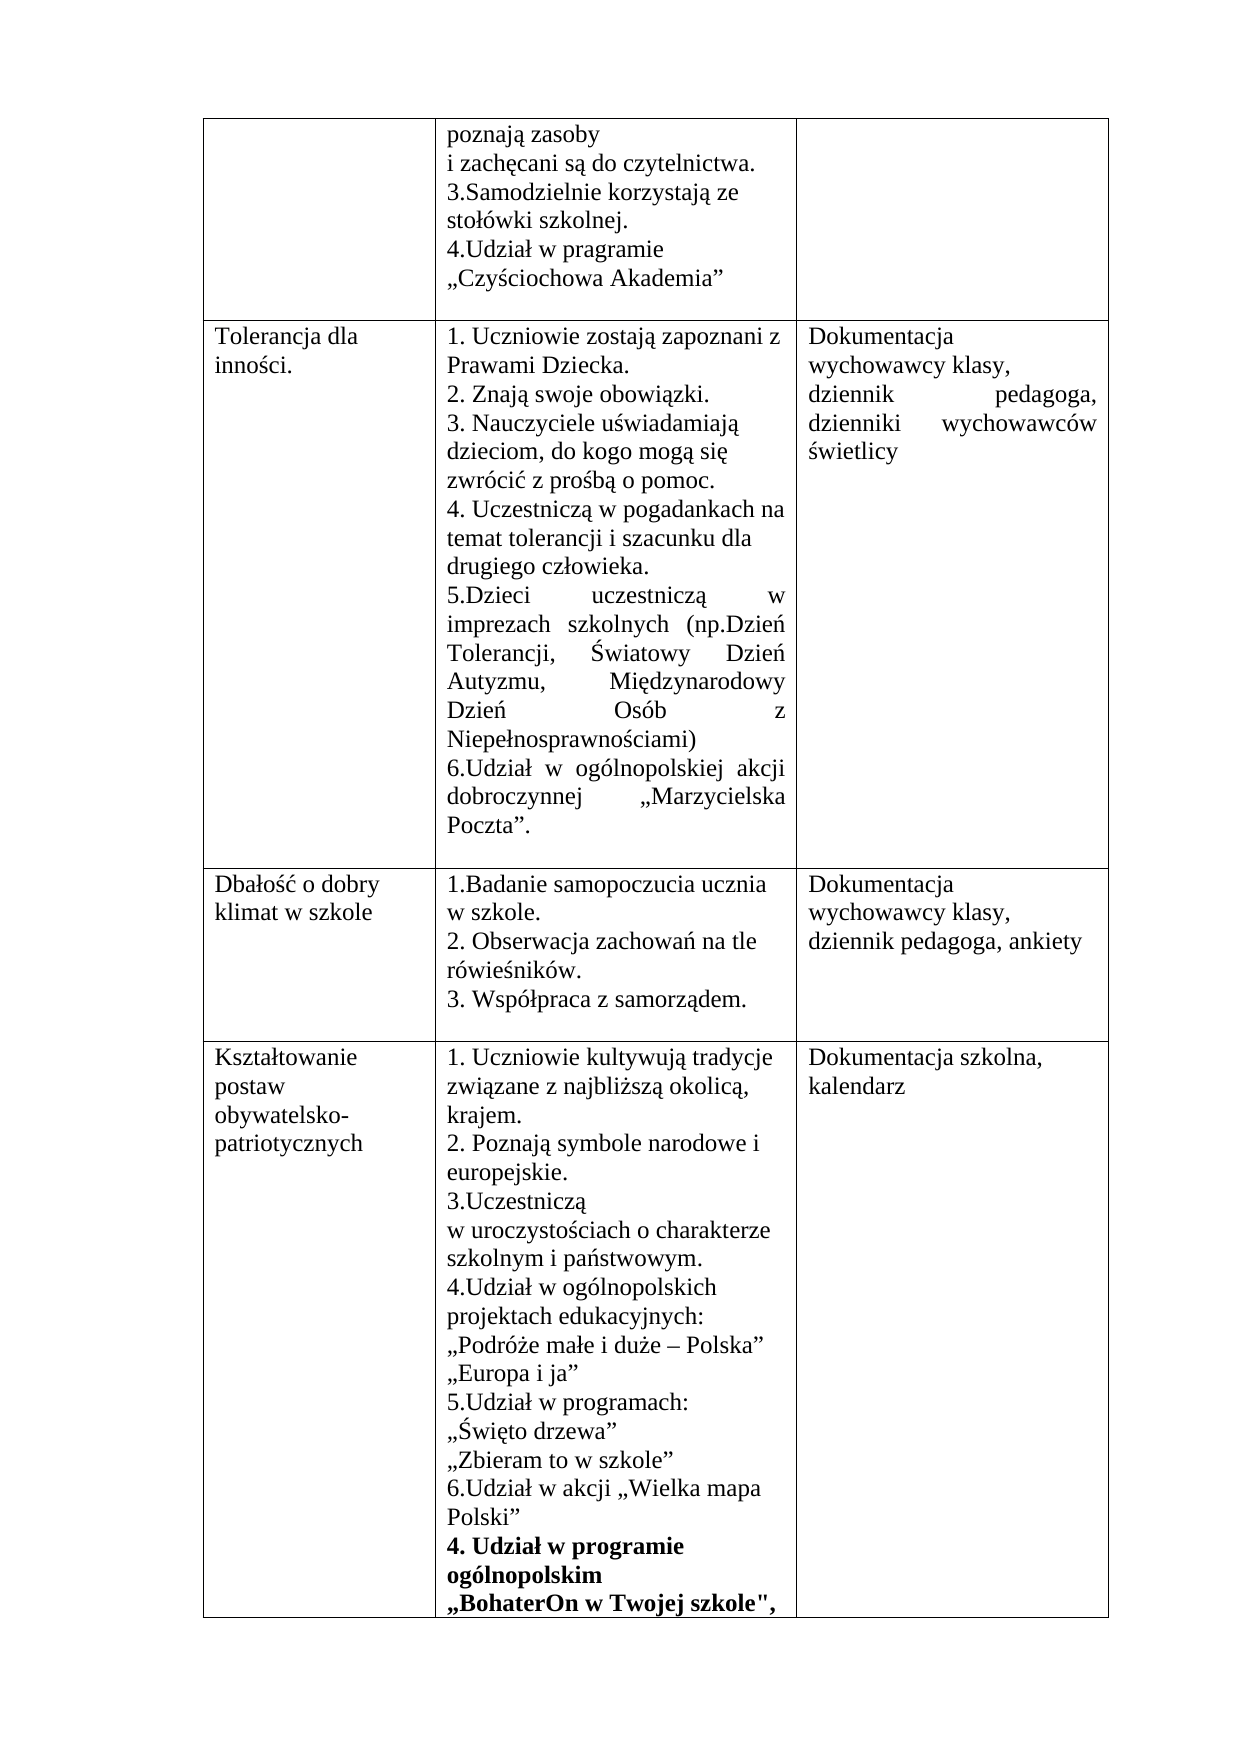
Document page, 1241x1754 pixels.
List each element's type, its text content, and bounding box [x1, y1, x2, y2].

table_cell Dokumentacja szkolna, kalendarz [797, 1042, 1108, 1617]
table_cell 1. Uczniowie kultywują tradycje związane z najbliższą okolicą, krajem. 2. Poznają symbole narodowe i europejskie. 3.Uczestniczą w uroczystościach o charakterze szkolnym i państwowym. 4.Udział w ogólnopolskich projektach edukacyjnych: „Podróże małe i duże – Polska” „Europa i ja” 5.Udział w programach: „Święto drzewa” „Zbieram to w szkole” 6.Udział w akcji „Wielka mapa Polski” 4. Udział w programie ogólnopolskim „BohaterOn w Twojej szkole", [436, 1042, 796, 1617]
table_cell poznają zasoby i zachęcani są do czytelnictwa. 3.Samodzielnie korzystają ze stołówki szkolnej. 4.Udział w pragramie „Czyściochowa Akademia” [436, 119, 796, 320]
table_cell Dokumentacja wychowawcy klasy, dziennik pedagoga, dzienniki wychowawców świetlicy [797, 321, 1108, 868]
table_cell [204, 119, 435, 320]
table_cell Tolerancja dla inności. [204, 321, 435, 868]
table_cell 1. Uczniowie zostają zapoznani z Prawami Dziecka. 2. Znają swoje obowiązki. 3. Nauczyciele uświadamiają dzieciom, do kogo mogą się zwrócić z prośbą o pomoc. 4. Uczestniczą w pogadankach na temat tolerancji i szacunku dla drugiego człowieka. 5.Dzieci uczestniczą w imprezach szkolnych (np.Dzień Tolerancji, Światowy Dzień Autyzmu, Międzynarodowy Dzień Osób z Niepełnosprawnościami) 6.Udział w ogólnopolskiej akcji dobroczynnej „Marzycielska Poczta”. [436, 321, 796, 868]
table_cell Dbałość o dobry klimat w szkole [204, 869, 435, 1041]
table_cell 1.Badanie samopoczucia ucznia w szkole. 2. Obserwacja zachowań na tle rówieśników. 3. Współpraca z samorządem. [436, 869, 796, 1041]
table_cell Dokumentacja wychowawcy klasy, dziennik pedagoga, ankiety [797, 869, 1108, 1041]
table_cell [797, 119, 1108, 320]
table_cell Kształtowanie postaw obywatelsko- patriotycznych [204, 1042, 435, 1617]
